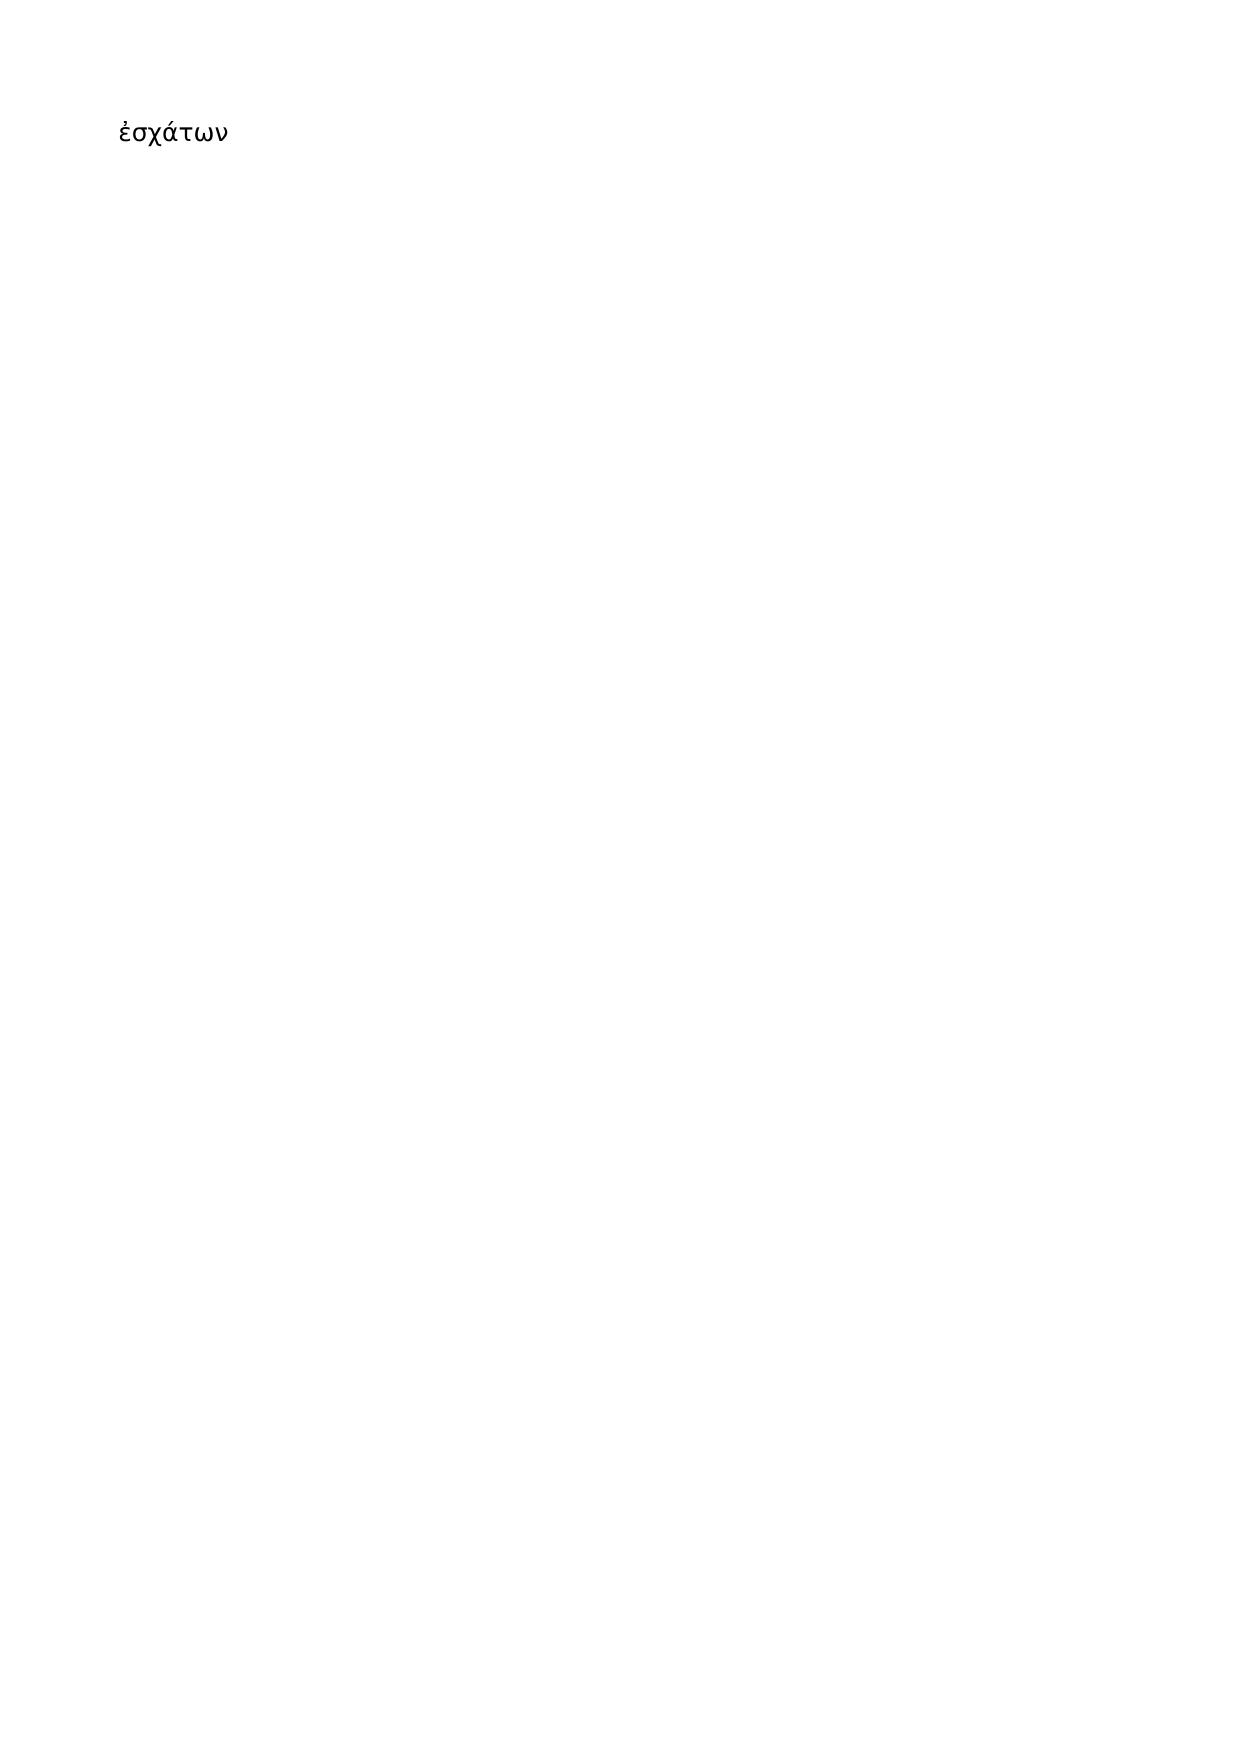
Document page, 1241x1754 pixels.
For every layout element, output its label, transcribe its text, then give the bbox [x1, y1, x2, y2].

text ἐσχάτων [118, 118, 1122, 147]
